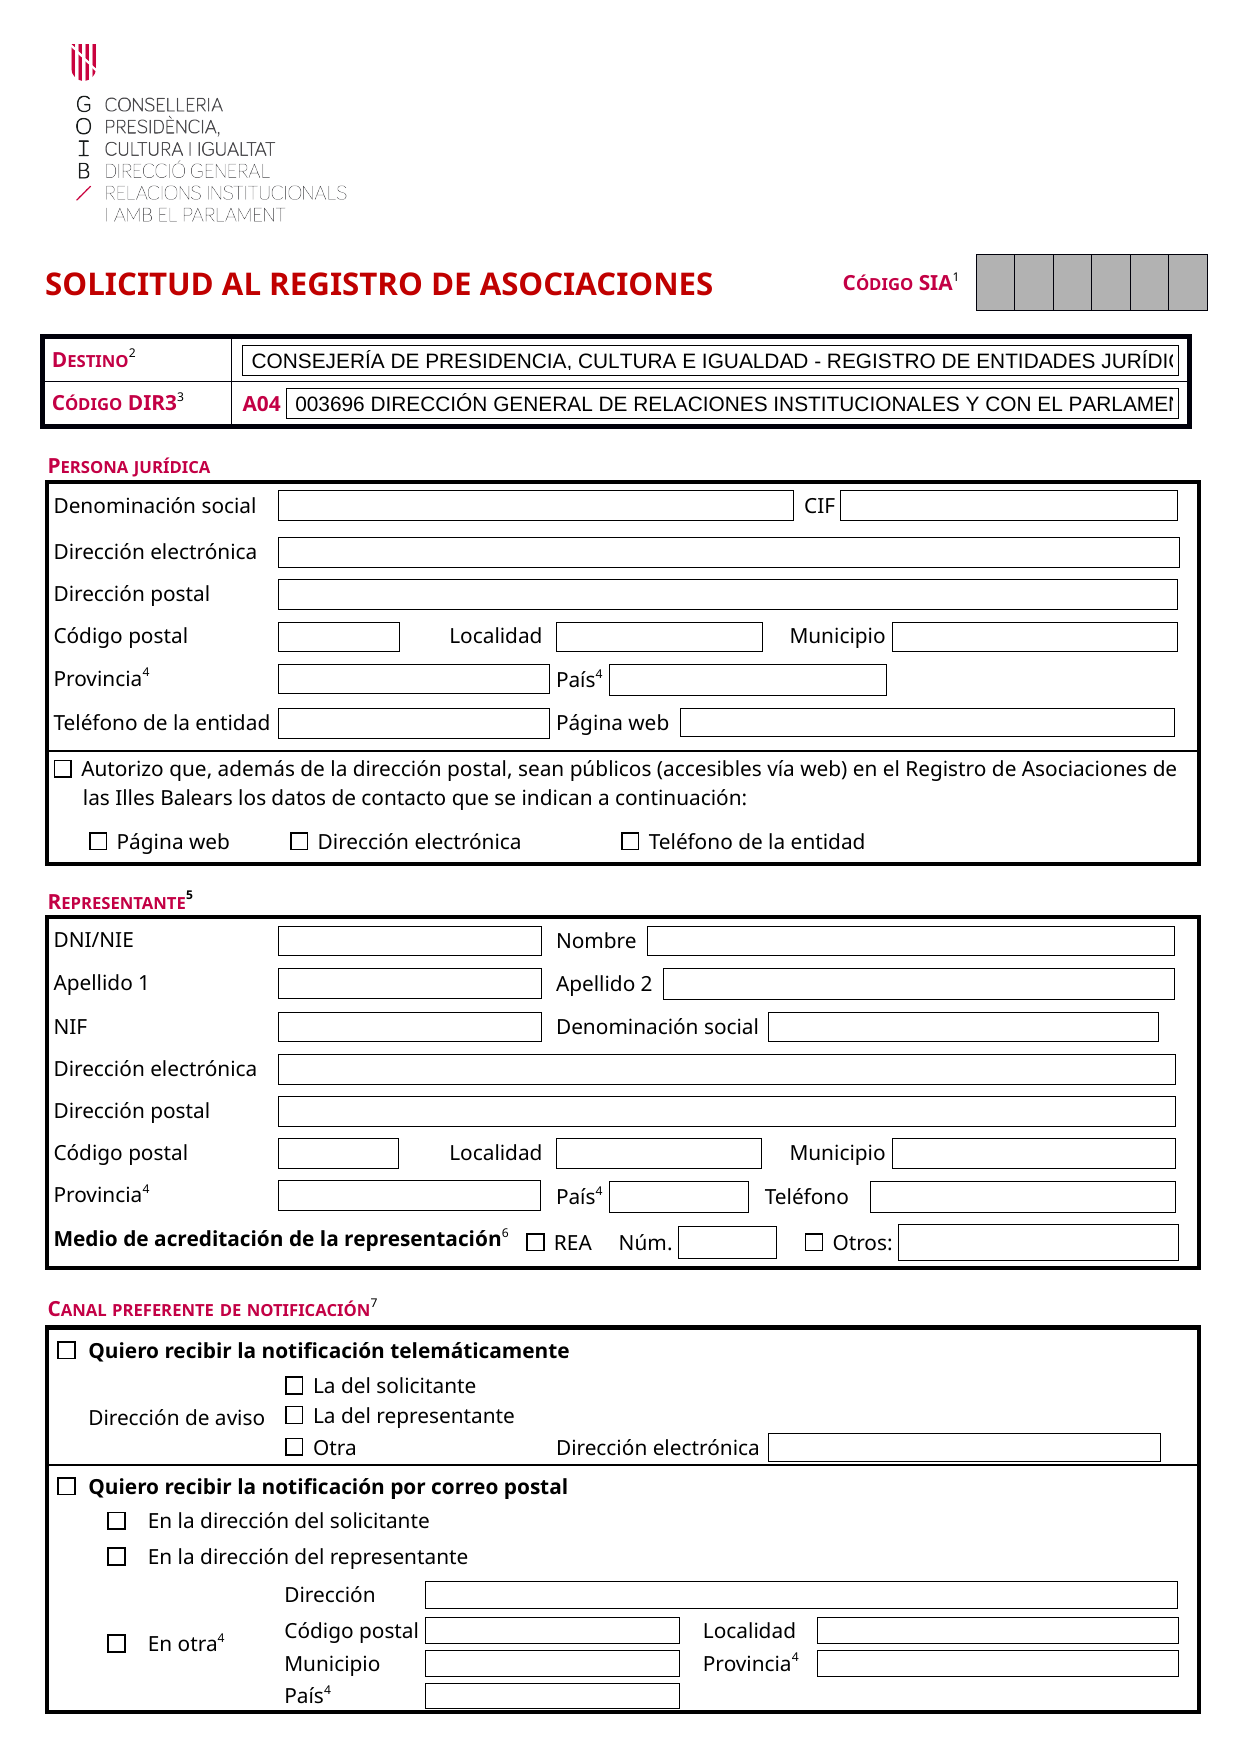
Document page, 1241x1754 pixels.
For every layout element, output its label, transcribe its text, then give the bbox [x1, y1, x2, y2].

table_cell [88, 1507, 148, 1535]
table_cell [278, 1006, 556, 1048]
table_cell [1169, 255, 1207, 310]
table_cell Denominación social [556, 1006, 768, 1048]
table_cell [278, 1090, 1197, 1132]
table_cell [278, 615, 404, 658]
table_cell [278, 962, 556, 1006]
table_cell Autorizo que, además de la dirección postal, sean públicos (accesibles vía web) en el Registro de Asociaciones de las Illes Balears los datos de contacto que se indican a continuación: [49, 752, 1197, 821]
table_cell La del representante [313, 1400, 1197, 1430]
table_cell Dirección electrónica [49, 531, 278, 573]
table_cell Apellido 1 [49, 962, 278, 1006]
table_cell [278, 1174, 556, 1218]
table_cell [1181, 658, 1197, 702]
table_cell Código postal [278, 1612, 425, 1644]
table_cell Otra [313, 1430, 556, 1464]
table_cell [88, 1574, 148, 1710]
table_cell A04 [232, 382, 1187, 424]
table_cell La del solicitante [313, 1371, 1197, 1400]
table_header [508, 12, 1208, 254]
table_cell [768, 1006, 1197, 1048]
table_cell En la dirección del solicitante [148, 1507, 1197, 1535]
table_cell [278, 573, 1197, 615]
table_cell Dirección postal [49, 1090, 278, 1132]
table_cell Código postal [49, 615, 278, 658]
table_cell [425, 1574, 1197, 1612]
table_cell [425, 1677, 1197, 1710]
table_cell [1181, 1174, 1197, 1218]
table_cell Apellido 2 [556, 962, 1181, 1006]
table_cell [1015, 255, 1053, 310]
table_cell [278, 702, 556, 744]
table_cell Dirección electrónica [49, 1048, 278, 1090]
table_cell [278, 1430, 313, 1464]
table_cell [425, 1612, 685, 1644]
table_cell [47, 866, 1199, 881]
table_cell Municipio [768, 615, 892, 658]
table_cell [278, 1371, 313, 1400]
table_cell [977, 255, 1014, 310]
table_cell Quiero recibir la notificación por correo postal [88, 1466, 1197, 1507]
table_cell SOLICITUD AL REGISTRO DE ASOCIACIONES Código SIA1 [33, 254, 976, 310]
table_cell Página web [556, 702, 1181, 744]
table_cell [768, 1430, 1197, 1464]
table_cell [49, 1371, 88, 1464]
table_cell Provincia4 [685, 1645, 799, 1677]
table_cell [278, 919, 556, 962]
table_cell [49, 1330, 88, 1371]
table_cell [892, 1132, 1197, 1174]
table_cell Dirección postal [49, 573, 278, 615]
table_cell Código DIR33 [45, 382, 231, 424]
table_cell CIF [804, 484, 1197, 531]
table_header Destino2 [45, 339, 231, 381]
table_cell REA Núm. [520, 1218, 804, 1266]
table_cell [278, 658, 556, 702]
table_cell Página web [49, 821, 278, 862]
table_cell Teléfono de la entidad [556, 821, 1197, 862]
table_cell País4 [278, 1677, 425, 1710]
table_cell [278, 1400, 313, 1430]
table_cell [800, 1612, 1197, 1644]
table_cell En otra4 [148, 1574, 278, 1710]
table_cell Nombre [556, 919, 1181, 962]
table_cell Localidad [404, 1132, 556, 1174]
table_cell Dirección [278, 1574, 425, 1612]
table_cell [556, 615, 768, 658]
table_cell Localidad [685, 1612, 799, 1644]
table_cell Localidad [404, 615, 556, 658]
table_cell Denominación social [49, 484, 804, 531]
table_cell Municipio [278, 1645, 425, 1677]
table_cell Medio de acreditación de la representación6 [49, 1218, 520, 1266]
table_cell [800, 1645, 1197, 1677]
table_header Persona jurídica [47, 452, 1199, 480]
table_cell Quiero recibir la notificación telemáticamente [88, 1330, 1197, 1371]
table_cell [88, 1535, 148, 1573]
table_header [232, 339, 1187, 381]
table_cell Canal preferente de notificación7 [47, 1270, 1199, 1325]
table_cell Teléfono de la entidad [49, 702, 278, 744]
table_cell [1181, 919, 1197, 962]
table_cell País4 [556, 658, 1181, 702]
table_cell [1092, 255, 1130, 310]
table_cell [278, 1048, 1197, 1090]
table_cell [1181, 962, 1197, 1006]
table_cell [49, 1507, 88, 1710]
table_cell [278, 1132, 404, 1174]
table_cell DNI/NIE [49, 919, 278, 962]
table_cell [1181, 702, 1197, 744]
table_header [33, 12, 508, 254]
table_cell [425, 1645, 685, 1677]
table_cell Código postal [49, 1132, 278, 1174]
table_cell [892, 615, 1197, 658]
picture [44, 17, 393, 246]
table_cell Otros: [804, 1218, 1197, 1266]
table_cell Dirección de aviso [88, 1371, 278, 1464]
table_cell [1054, 255, 1091, 310]
table_cell En la dirección del representante [148, 1535, 1197, 1573]
table_cell Representante5 [47, 881, 1199, 915]
table_cell [278, 531, 1197, 573]
table_cell [556, 1132, 768, 1174]
table_cell [1131, 255, 1168, 310]
table_cell [49, 744, 1197, 750]
table_cell Dirección electrónica [556, 1430, 768, 1464]
table_cell Municipio [768, 1132, 892, 1174]
table_cell Provincia4 [49, 658, 278, 702]
table_cell Dirección electrónica [278, 821, 556, 862]
table_cell NIF [49, 1006, 278, 1048]
table_cell Provincia4 [49, 1174, 278, 1218]
table_cell País4 Teléfono [556, 1174, 1181, 1218]
table_cell [49, 1466, 88, 1507]
